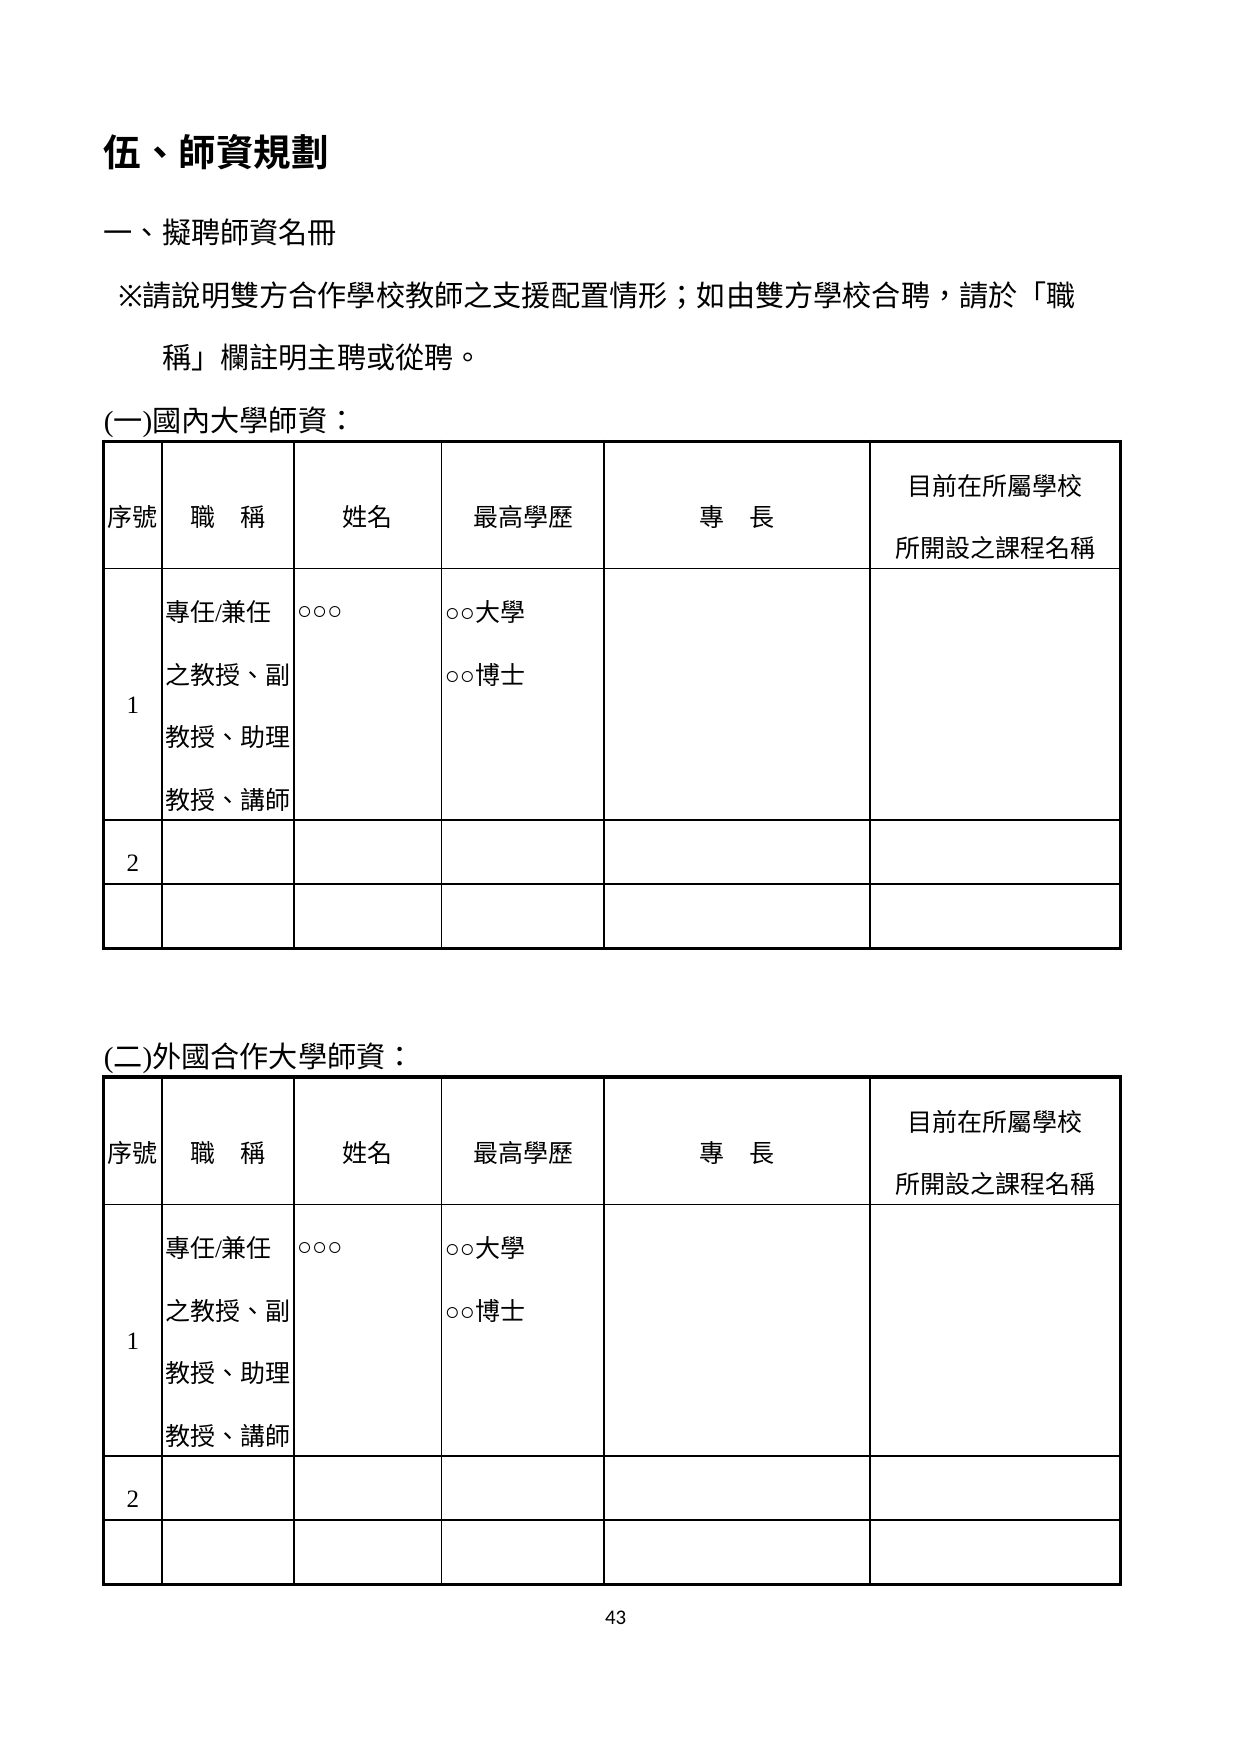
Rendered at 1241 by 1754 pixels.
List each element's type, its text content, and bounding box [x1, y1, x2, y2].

table_cell [105, 885, 161, 947]
table_cell [605, 569, 869, 819]
table_cell [871, 569, 1119, 819]
table_cell [605, 1521, 869, 1583]
table_cell 專任/兼任之教授、副教授、助理教授、講師 [163, 1205, 293, 1455]
table_cell ○○大學 ○○博士 [442, 569, 603, 819]
table_cell [295, 885, 441, 947]
table_cell [295, 1521, 441, 1583]
table_cell [871, 1457, 1119, 1519]
table_cell [605, 821, 869, 883]
table_cell 1 [105, 1205, 161, 1455]
table_header 職 稱 [163, 1079, 293, 1203]
text 伍、師資規劃 [103, 108, 1128, 171]
table_header 目前在所屬學校 所開設之課程名稱 [871, 443, 1119, 568]
table_header 姓名 [295, 443, 441, 568]
table_cell [163, 885, 293, 947]
table_cell [105, 1521, 161, 1583]
table_header 序號 [105, 443, 161, 568]
table_cell [163, 1521, 293, 1583]
table_header 最高學歷 [442, 1079, 603, 1203]
table_cell [442, 1521, 603, 1583]
table_header 序號 [105, 1079, 161, 1203]
table_cell [442, 1457, 603, 1519]
table_header 最高學歷 [442, 443, 603, 568]
table_cell ○○○ [295, 569, 441, 819]
table_cell [605, 1457, 869, 1519]
text ※請說明雙方合作學校教師之支援配置情形；如由雙方學校合聘，請於「職稱」欄註明主聘或從聘。 [103, 252, 1128, 377]
table_cell [605, 885, 869, 947]
table_cell 2 [105, 1457, 161, 1519]
table_header 職 稱 [163, 443, 293, 568]
text (二)外國合作大學師資： [103, 1013, 1128, 1075]
table_cell [442, 885, 603, 947]
table_cell [442, 821, 603, 883]
table_header 姓名 [295, 1079, 441, 1203]
table_header 專 長 [605, 443, 869, 568]
table_cell 1 [105, 569, 161, 819]
table_cell 2 [105, 821, 161, 883]
table_cell ○○大學 ○○博士 [442, 1205, 603, 1455]
table_cell [163, 821, 293, 883]
table_cell [871, 1205, 1119, 1455]
table_cell [295, 821, 441, 883]
table_header 專 長 [605, 1079, 869, 1203]
table_cell [295, 1457, 441, 1519]
text (一)國內大學師資： [103, 377, 1128, 439]
table_cell [871, 821, 1119, 883]
table_cell ○○○ [295, 1205, 441, 1455]
table_cell 專任/兼任之教授、副教授、助理教授、講師 [163, 569, 293, 819]
text 一、擬聘師資名冊 [103, 189, 1128, 252]
table_header 目前在所屬學校 所開設之課程名稱 [871, 1079, 1119, 1203]
table_cell [871, 885, 1119, 947]
table_cell [163, 1457, 293, 1519]
table_cell [605, 1205, 869, 1455]
table_cell [871, 1521, 1119, 1583]
